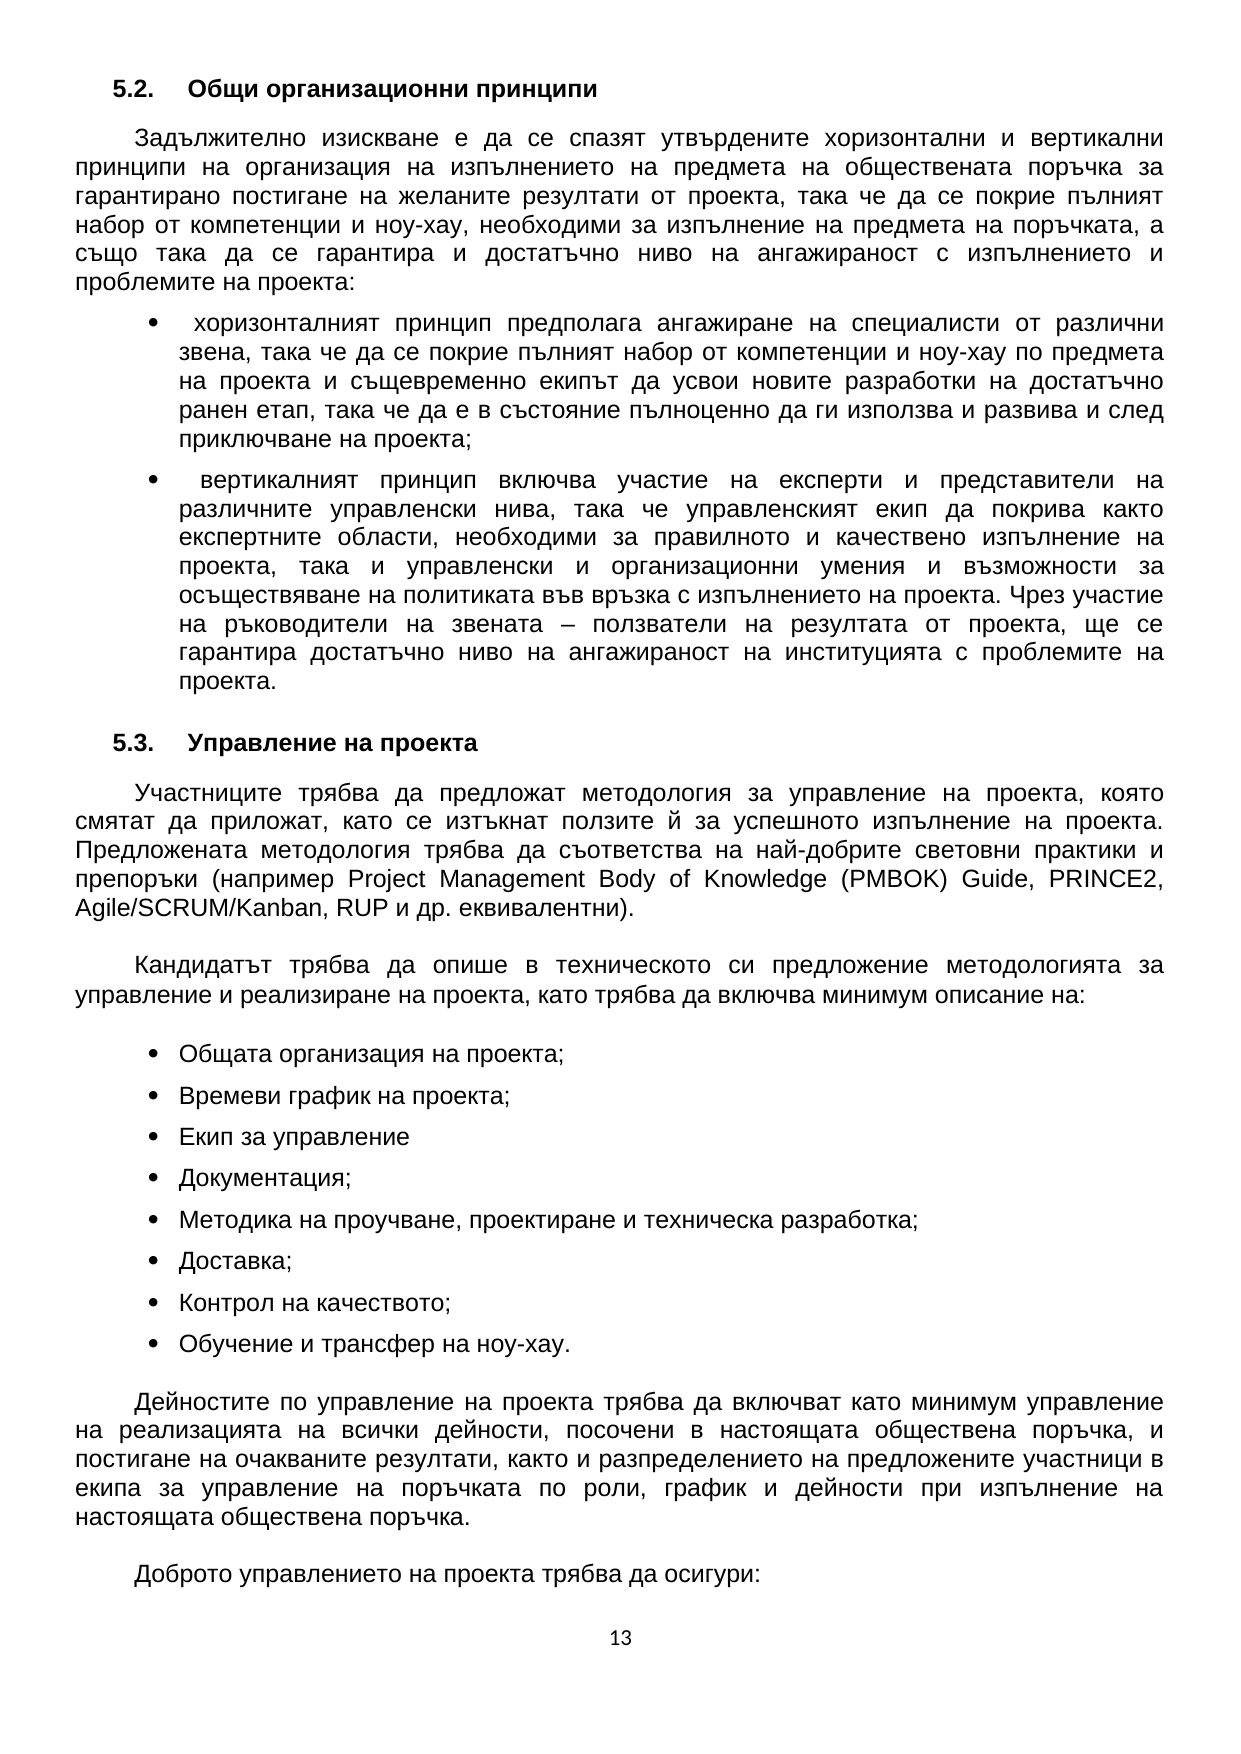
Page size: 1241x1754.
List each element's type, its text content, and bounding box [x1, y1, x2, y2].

list Обучение и трансфер на ноу-хау. [149, 1329, 1165, 1358]
list Методика на проучване, проектиране и техническа разработка; [149, 1205, 1165, 1234]
text Доброто управлението на проекта трябва да осигури: [75, 1559, 1165, 1588]
list хоризонталният принцип предполага ангажиране на специалисти от различни звена, така че да се покрие пълният набор от компетенции и ноу-хау по предмета на проекта и същевременно екипът да усвои новите разработки на достатъчно ранен етап, така че да е в състояние пълноценно да ги използва и развива и след приключване на проекта; [149, 308, 1165, 452]
text Участниците трябва да предложат методология за управление на проекта, която смятат да приложат, като се изтъкнат ползите й за успешното изпълнение на проекта. Предложената методология трябва да съответства на най-добрите световни практики и препоръки (например Project Management Body of Knowledge (PMBOK) Guide, PRINCE2, Agile/SCRUM/Kanban, RUP и др. еквивалентни). [75, 777, 1165, 921]
list Доставка; [149, 1246, 1165, 1275]
text Дейностите по управление на проекта трябва да включват като минимум управление на реализацията на всички дейности, посочени в настоящата обществена поръчка, и постигане на очакваните резултати, както и разпределението на предложените участници в екипа за управление на поръчката по роли, график и дейности при изпълнение на настоящата обществена поръчка. [75, 1386, 1165, 1530]
list Екип за управление [149, 1122, 1165, 1151]
list вертикалният принцип включва участие на експерти и представители на различните управленски нива, така че управленският екип да покрива както експертните области, необходими за правилното и качествено изпълнение на проекта, така и управленски и организационни умения и възможности за осъществяване на политиката във връзка с изпълнението на проекта. Чрез участие на ръководители на звената – ползватели на резултата от проекта, ще се гарантира достатъчно ниво на ангажираност на институцията с проблемите на проекта. [149, 465, 1165, 695]
list Контрол на качеството; [149, 1287, 1165, 1316]
list Общата организация на проекта; [149, 1039, 1165, 1068]
text Задължително изискване е да се спазят утвърдените хоризонтални и вертикални принципи на организация на изпълнението на предмета на обществената поръчка за гарантирано постигане на желаните резултати от проекта, така че да се покрие пълният набор от компетенции и ноу-хау, необходими за изпълнение на предмета на поръчката, а също така да се гарантира и достатъчно ниво на ангажираност с изпълнението и проблемите на проекта: [75, 123, 1165, 296]
list Документация; [149, 1163, 1165, 1192]
list Времеви график на проекта; [149, 1081, 1165, 1109]
subtitle Управление на проекта [112, 728, 1165, 757]
subtitle Общи организационни принципи [112, 74, 1165, 102]
text Кандидатът трябва да опише в техническото си предложение методологията за управление и реализиране на проекта, като трябва да включва минимум описание на: [75, 950, 1165, 1009]
